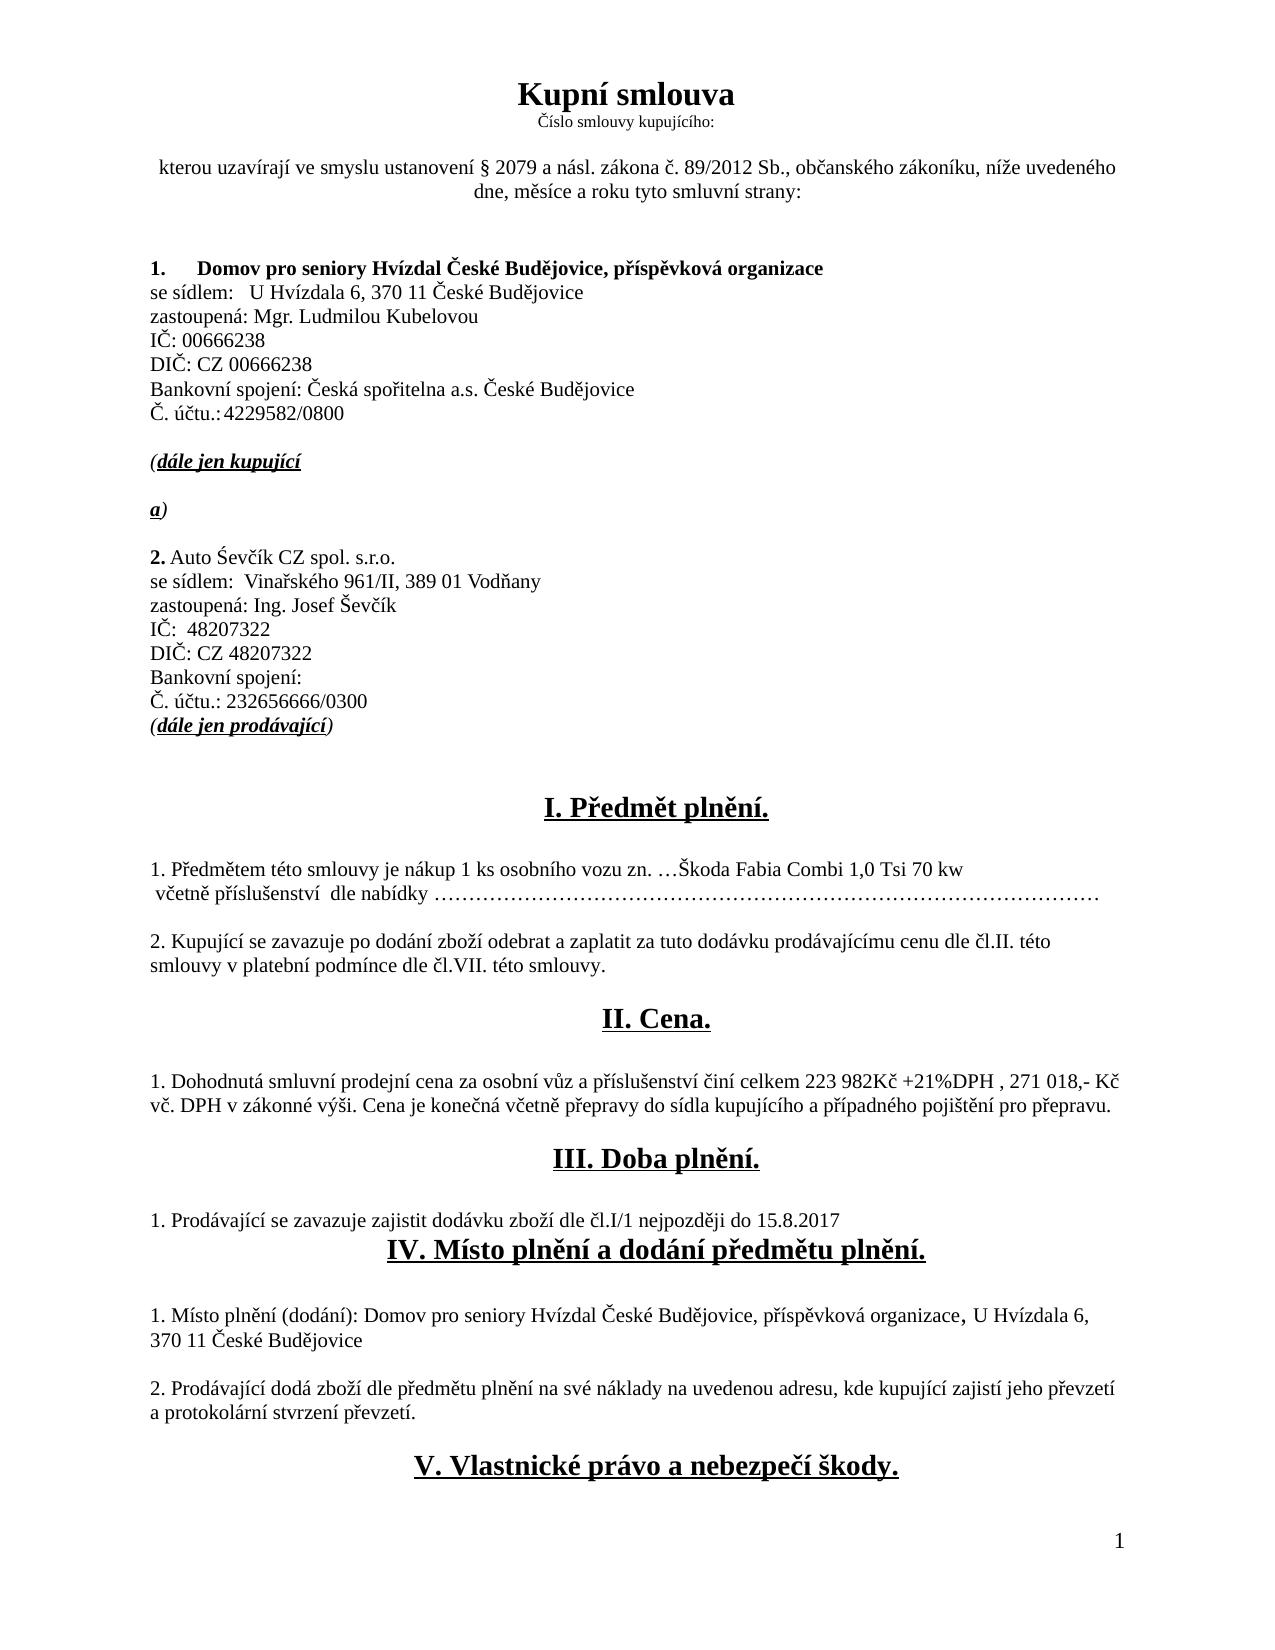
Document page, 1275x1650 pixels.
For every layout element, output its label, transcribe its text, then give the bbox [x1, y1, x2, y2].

text Číslo smlouvy kupujícího: [150, 112, 1102, 131]
text DIČ: CZ 00666238 [150, 352, 1125, 376]
text zastoupená: Mgr. Ludmilou Kubelovou [150, 304, 1125, 328]
text Bankovní spojení: Česká spořitelna a.s. České Budějovice [150, 376, 1125, 401]
text Č. účtu.: 4229582/0800 [150, 401, 1125, 424]
text I. Předmět plnění. [187, 790, 1125, 824]
text Kupní smlouva [150, 74, 1102, 112]
text III. Doba plnění. [187, 1141, 1125, 1174]
text 1. Místo plnění (dodání): Domov pro seniory Hvízdal České Budějovice, příspěvková organizace, U Hvízdala 6, 370 11 České Budějovice [150, 1299, 1125, 1352]
text Č. účtu.: 232656666/0300 [150, 689, 1125, 713]
text 2. Auto Śevčík CZ spol. s.r.o. [150, 545, 1125, 569]
text 1. Předmětem této smlouvy je nákup 1 ks osobního vozu zn. …Škoda Fabia Combi 1,0 Tsi 70 kw [150, 857, 1125, 881]
text IV. Místo plnění a dodání předmětu plnění. [187, 1232, 1125, 1266]
text 2. Prodávající dodá zboží dle předmětu plnění na své náklady na uvedenou adresu, kde kupující zajistí jeho převzetí a protokolární stvrzení převzetí. [150, 1376, 1125, 1424]
text IČ: 48207322 [150, 617, 1125, 641]
text IČ: 00666238 [150, 328, 1125, 352]
text zastoupená: Ing. Josef Ševčík [150, 593, 1125, 617]
text (dále jen kupující [150, 449, 1125, 473]
text se sídlem: U Hvízdala 6, 370 11 České Budějovice [150, 280, 1125, 304]
text se sídlem: Vinařského 961/II, 389 01 Vodňany [150, 569, 1125, 593]
text 1. Dohodnutá smluvní prodejní cena za osobní vůz a příslušenství činí celkem 223 982Kč +21%DPH , 271 018,- Kč vč. DPH v zákonné výši. Cena je konečná včetně přepravy do sídla kupujícího a případného pojištění pro přepravu. [150, 1069, 1125, 1117]
text 1. Domov pro seniory Hvízdal České Budějovice, příspěvková organizace [150, 256, 1125, 280]
text V. Vlastnické právo a nebezpečí škody. [187, 1448, 1125, 1482]
text včetně příslušenství dle nabídky …………………………………………………………………………………… [150, 881, 1125, 905]
text kterou uzavírají ve smyslu ustanovení § 2079 a násl. zákona č. 89/2012 Sb., občanského zákoníku, níže uvedeného dne, měsíce a roku tyto smluvní strany: [150, 155, 1125, 203]
text Bankovní spojení: [150, 665, 1125, 689]
text a) [150, 497, 1125, 521]
text DIČ: CZ 48207322 [150, 641, 1125, 665]
text (dále jen prodávající) [150, 713, 1125, 737]
text 1. Prodávající se zavazuje zajistit dodávku zboží dle čl.I/1 nejpozději do 15.8.2017 [150, 1208, 1125, 1232]
text 2. Kupující se zavazuje po dodání zboží odebrat a zaplatit za tuto dodávku prodávajícímu cenu dle čl.II. této smlouvy v platební podmínce dle čl.VII. této smlouvy. [150, 929, 1125, 977]
text II. Cena. [187, 1002, 1125, 1035]
